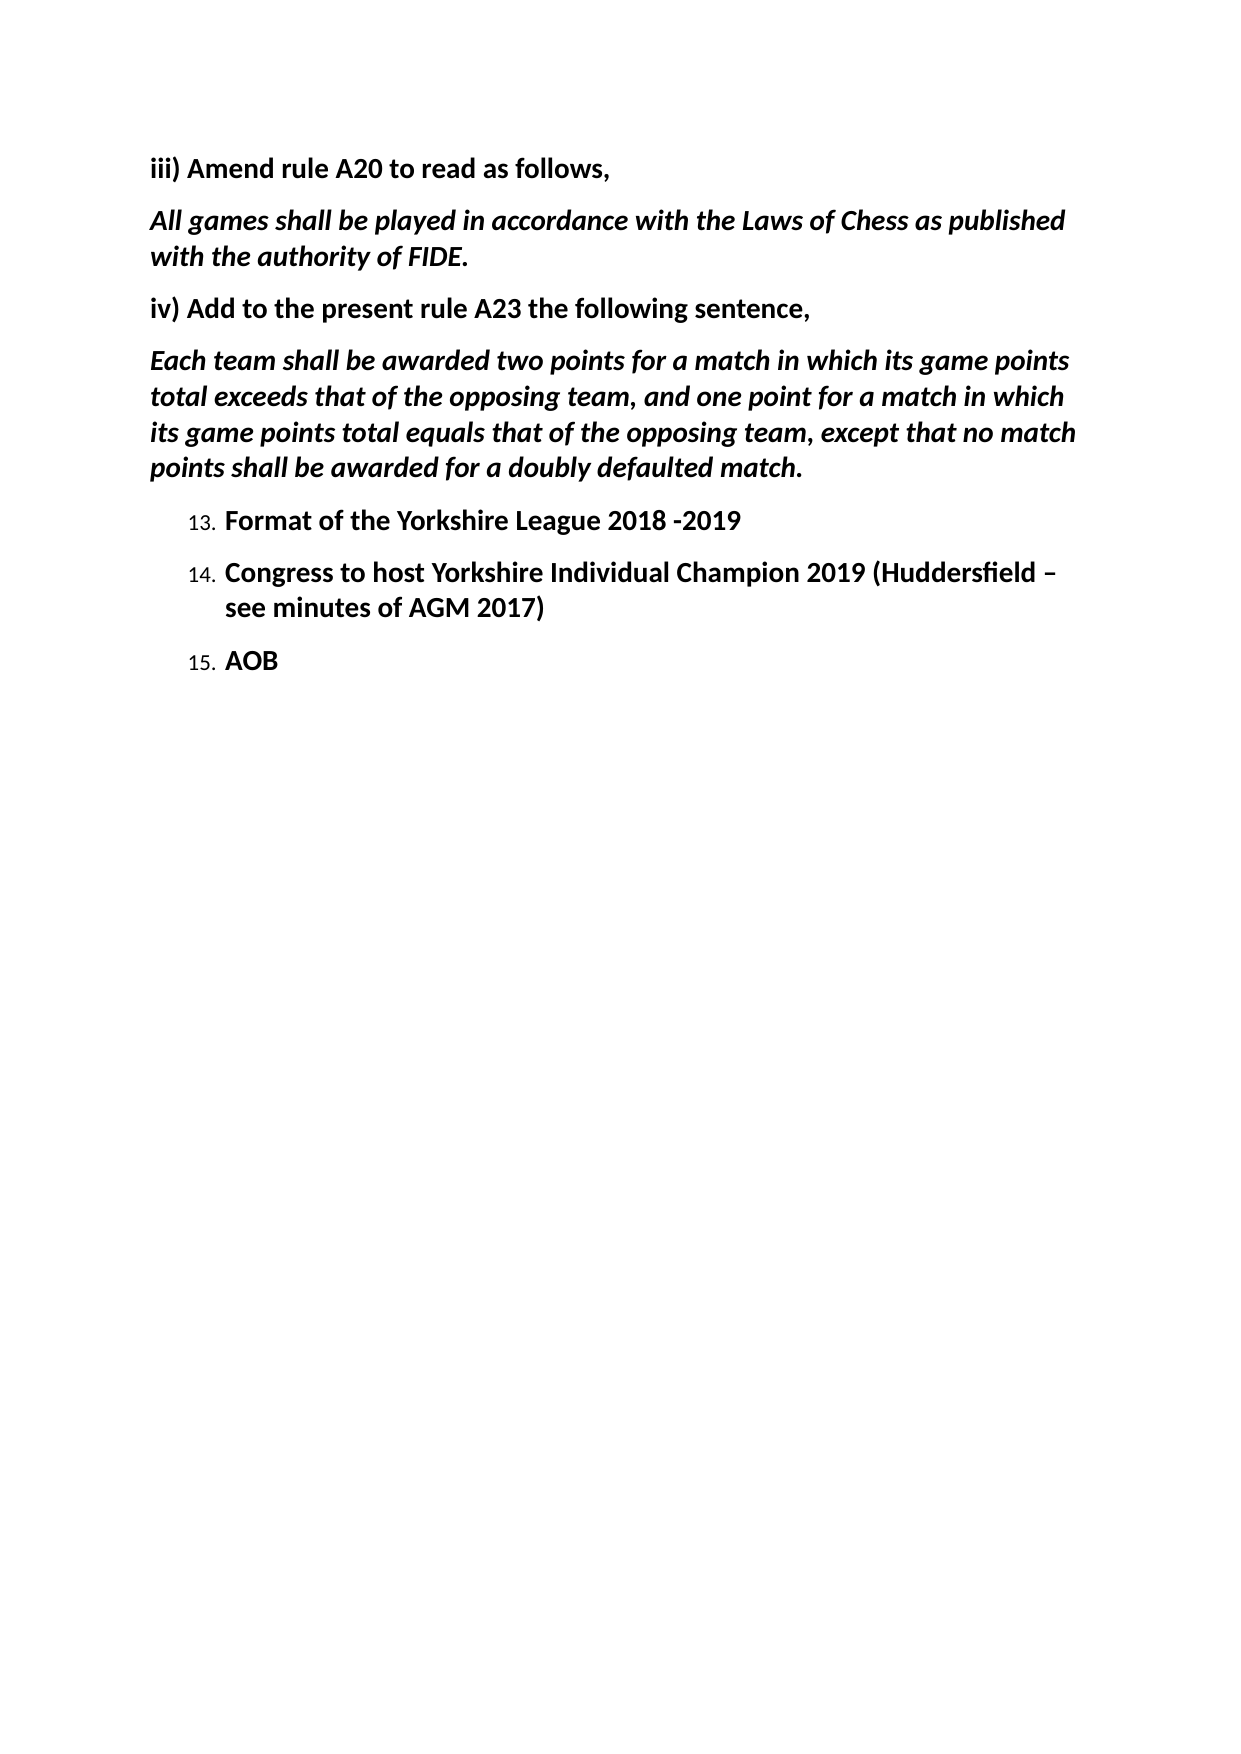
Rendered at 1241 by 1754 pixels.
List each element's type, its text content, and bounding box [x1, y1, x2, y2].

list Congress to host Yorkshire Individual Champion 2019 (Huddersfield – see minutes of AGM 2017) [187, 554, 1090, 625]
list AOB [187, 642, 1090, 677]
list Each team shall be awarded two points for a match in which its game points total exceeds that of the opposing team, and one point for a match in which its game points total equals that of the opposing team, except that no match points shall be awarded for a doubly defaulted match. [150, 342, 1090, 485]
list Format of the Yorkshire League 2018 -2019 [187, 502, 1090, 537]
list iii) Amend rule A20 to read as follows, [150, 150, 1090, 186]
list iv) Add to the present rule A23 the following sentence, [150, 290, 1090, 326]
list All games shall be played in accordance with the Laws of Chess as published with the authority of FIDE. [150, 202, 1090, 273]
